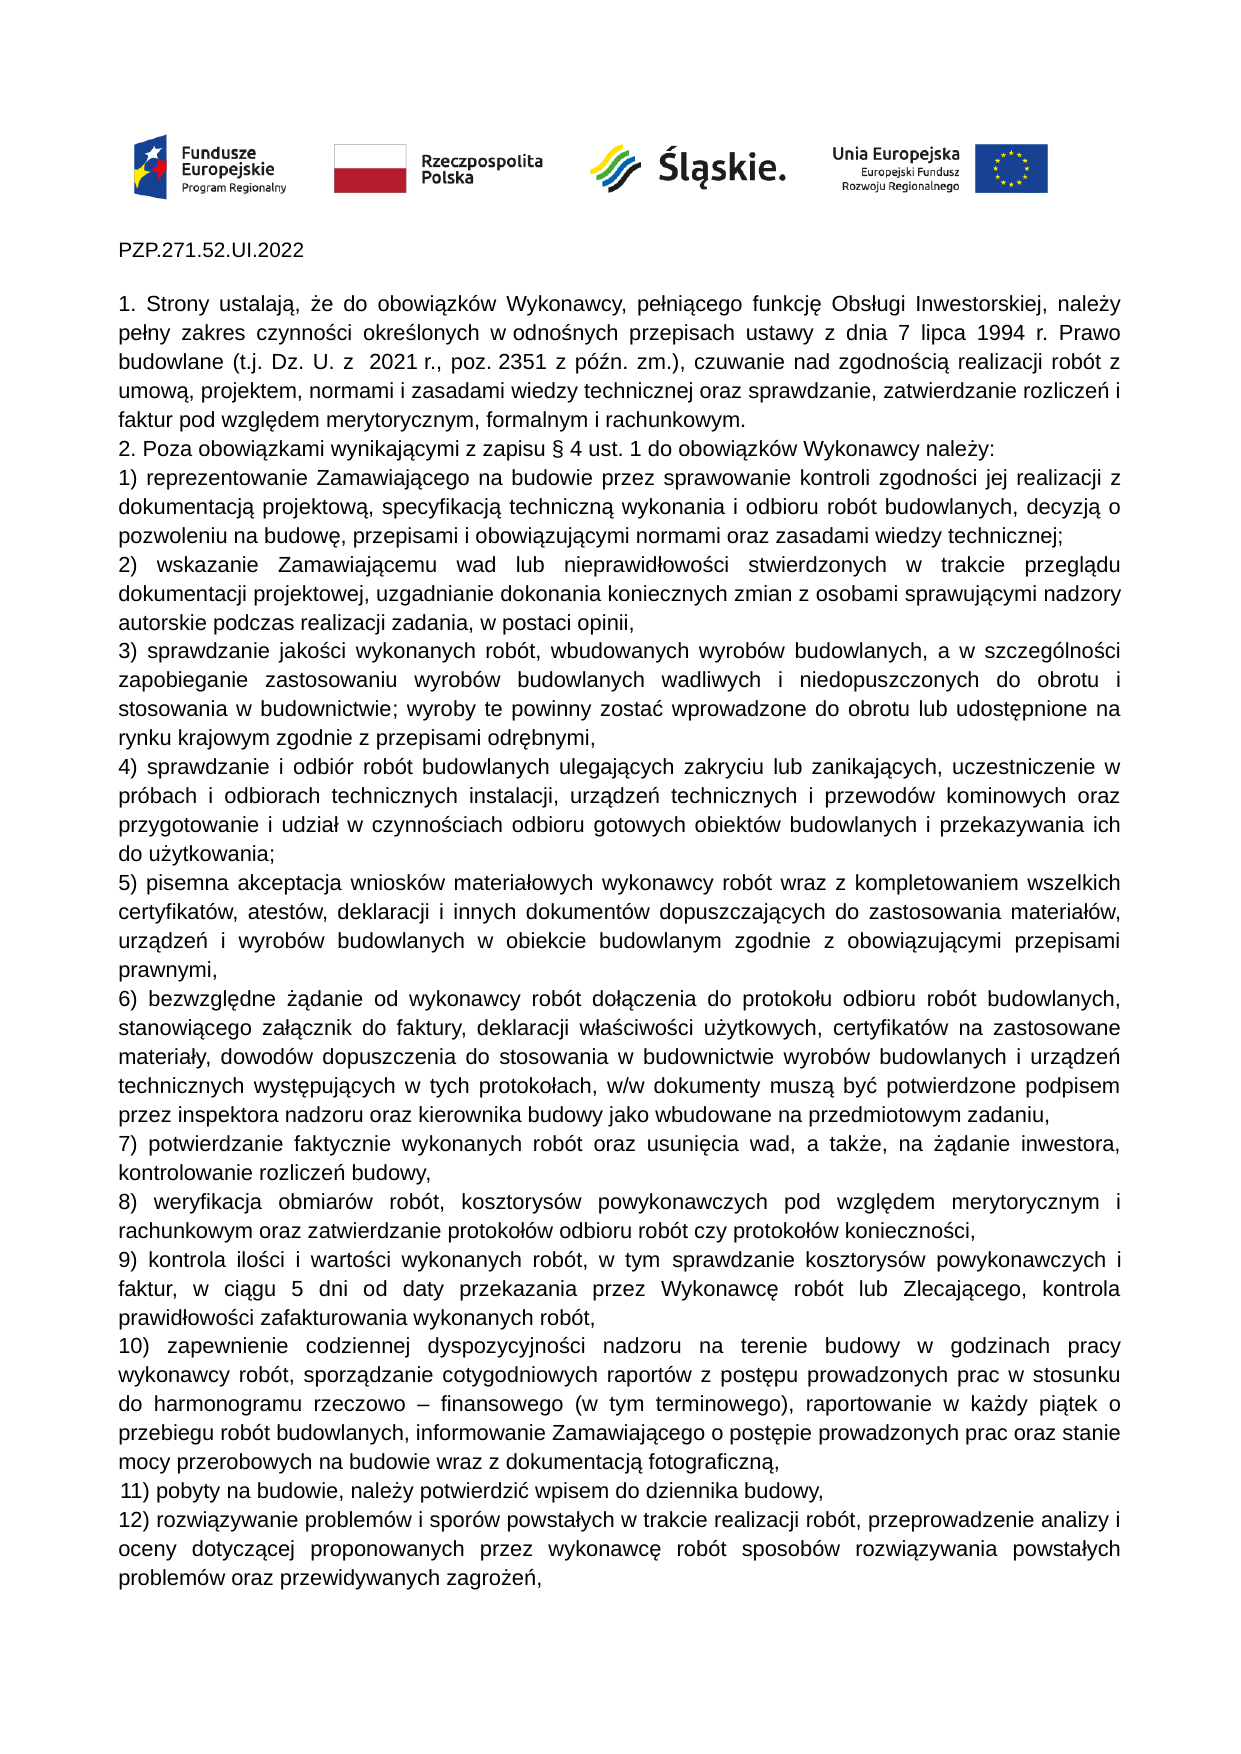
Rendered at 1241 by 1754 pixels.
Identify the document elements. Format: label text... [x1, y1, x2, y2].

text 2. Poza obowiązkami wynikającymi z zapisu § 4 ust. 1 do obowiązków Wykonawcy należy: [118, 436, 1122, 461]
text 1. Strony ustalają, że do obowiązków Wykonawcy, pełniącego funkcję Obsługi Inwestorskiej, należy pełny zakres czynności określonych w odnośnych przepisach ustawy z dnia 7 lipca 1994 r. Prawo budowlane (t.j. Dz. U. z 2021 r., poz. 2351 z późn. zm.), czuwanie nad zgodnością realizacji robót z umową, projektem, normami i zasadami wiedzy technicznej oraz sprawdzanie, zatwierdzanie rozliczeń i faktur pod względem merytorycznym, formalnym i rachunkowym. [118, 291, 1122, 432]
picture [118, 118, 1063, 214]
text 2) wskazanie Zamawiającemu wad lub nieprawidłowości stwierdzonych w trakcie przeglądu dokumentacji projektowej, uzgadnianie dokonania koniecznych zmian z osobami sprawującymi nadzory autorskie podczas realizacji zadania, w postaci opinii, [118, 551, 1122, 634]
list 12) rozwiązywanie problemów i sporów powstałych w trakcie realizacji robót, przeprowadzenie analizy i oceny dotyczącej proponowanych przez wykonawcę robót sposobów rozwiązywania powstałych problemów oraz przewidywanych zagrożeń, [118, 1507, 1122, 1590]
text 6) bezwzględne żądanie od wykonawcy robót dołączenia do protokołu odbioru robót budowlanych, stanowiącego załącznik do faktury, deklaracji właściwości użytkowych, certyfikatów na zastosowane materiały, dowodów dopuszczenia do stosowania w budownictwie wyrobów budowlanych i urządzeń technicznych występujących w tych protokołach, w/w dokumenty muszą być potwierdzone podpisem przez inspektora nadzoru oraz kierownika budowy jako wbudowane na przedmiotowym zadaniu, [118, 986, 1122, 1127]
text 4) sprawdzanie i odbiór robót budowlanych ulegających zakryciu lub zanikających, uczestniczenie w próbach i odbiorach technicznych instalacji, urządzeń technicznych i przewodów kominowych oraz przygotowanie i udział w czynnościach odbioru gotowych obiektów budowlanych i przekazywania ich do użytkowania; [118, 754, 1122, 866]
list 10) zapewnienie codziennej dyspozycyjności nadzoru na terenie budowy w godzinach pracy wykonawcy robót, sporządzanie cotygodniowych raportów z postępu prowadzonych prac w stosunku do harmonogramu rzeczowo – finansowego (w tym terminowego), raportowanie w każdy piątek o przebiegu robót budowlanych, informowanie Zamawiającego o postępie prowadzonych prac oraz stanie mocy przerobowych na budowie wraz z dokumentacją fotograficzną, [118, 1333, 1122, 1474]
text 8) weryfikacja obmiarów robót, kosztorysów powykonawczych pod względem merytorycznym i rachunkowym oraz zatwierdzanie protokołów odbioru robót czy protokołów konieczności, [118, 1188, 1122, 1243]
text 3) sprawdzanie jakości wykonanych robót, wbudowanych wyrobów budowlanych, a w szczególności zapobieganie zastosowaniu wyrobów budowlanych wadliwych i niedopuszczonych do obrotu i stosowania w budownictwie; wyroby te powinny zostać wprowadzone do obrotu lub udostępnione na rynku krajowym zgodnie z przepisami odrębnymi, [118, 638, 1122, 750]
text 7) potwierdzanie faktycznie wykonanych robót oraz usunięcia wad, a także, na żądanie inwestora, kontrolowanie rozliczeń budowy, [118, 1131, 1122, 1185]
text 9) kontrola ilości i wartości wykonanych robót, w tym sprawdzanie kosztorysów powykonawczych i faktur, w ciągu 5 dni od daty przekazania przez Wykonawcę robót lub Zlecającego, kontrola prawidłowości zafakturowania wykonanych robót, [118, 1246, 1122, 1329]
text 1) reprezentowanie Zamawiającego na budowie przez sprawowanie kontroli zgodności jej realizacji z dokumentacją projektową, specyfikacją techniczną wykonania i odbioru robót budowlanych, decyzją o pozwoleniu na budowę, przepisami i obowiązującymi normami oraz zasadami wiedzy technicznej; [118, 464, 1122, 548]
text 11) pobyty na budowie, należy potwierdzić wpisem do dziennika budowy, [120, 1478, 1122, 1503]
text 5) pisemna akceptacja wniosków materiałowych wykonawcy robót wraz z kompletowaniem wszelkich certyfikatów, atestów, deklaracji i innych dokumentów dopuszczających do zastosowania materiałów, urządzeń i wyrobów budowlanych w obiekcie budowlanym zgodnie z obowiązującymi przepisami prawnymi, [118, 870, 1122, 982]
